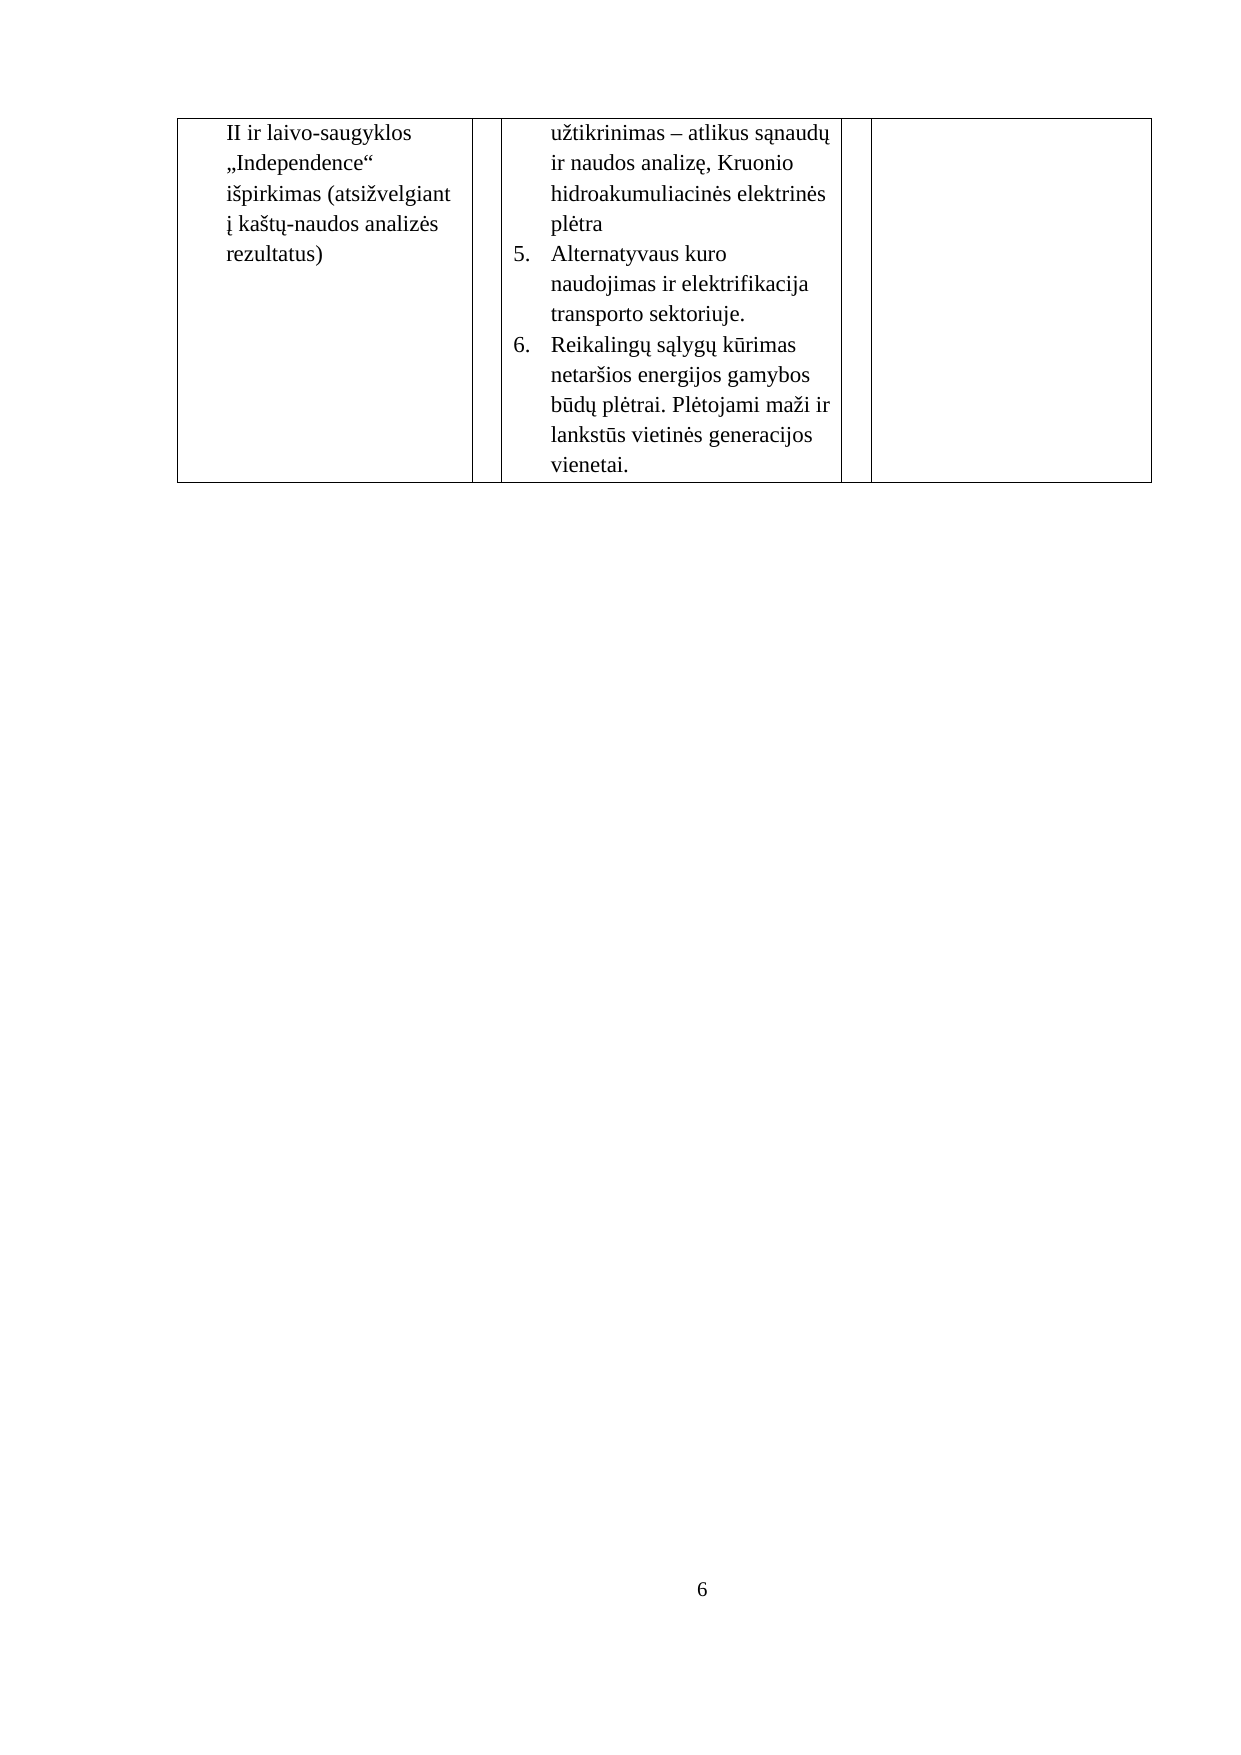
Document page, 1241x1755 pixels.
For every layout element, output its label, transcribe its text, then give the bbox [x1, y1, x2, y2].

table_cell II ir laivo-saugyklos „Independence“ išpirkimas (atsižvelgiant į kaštų-naudos analizės rezultatus) [178, 119, 472, 482]
table_cell [872, 119, 1151, 482]
table_cell užtikrinimas – atlikus sąnaudų ir naudos analizę, Kruonio hidroakumuliacinės elektrinės plėtra 5. Alternatyvaus kuro naudojimas ir elektrifikacija transporto sektoriuje. 6. Reikalingų sąlygų kūrimas netaršios energijos gamybos būdų plėtrai. Plėtojami maži ir lankstūs vietinės generacijos vienetai. [502, 119, 841, 482]
table_header [473, 119, 501, 482]
table_header [842, 119, 871, 482]
